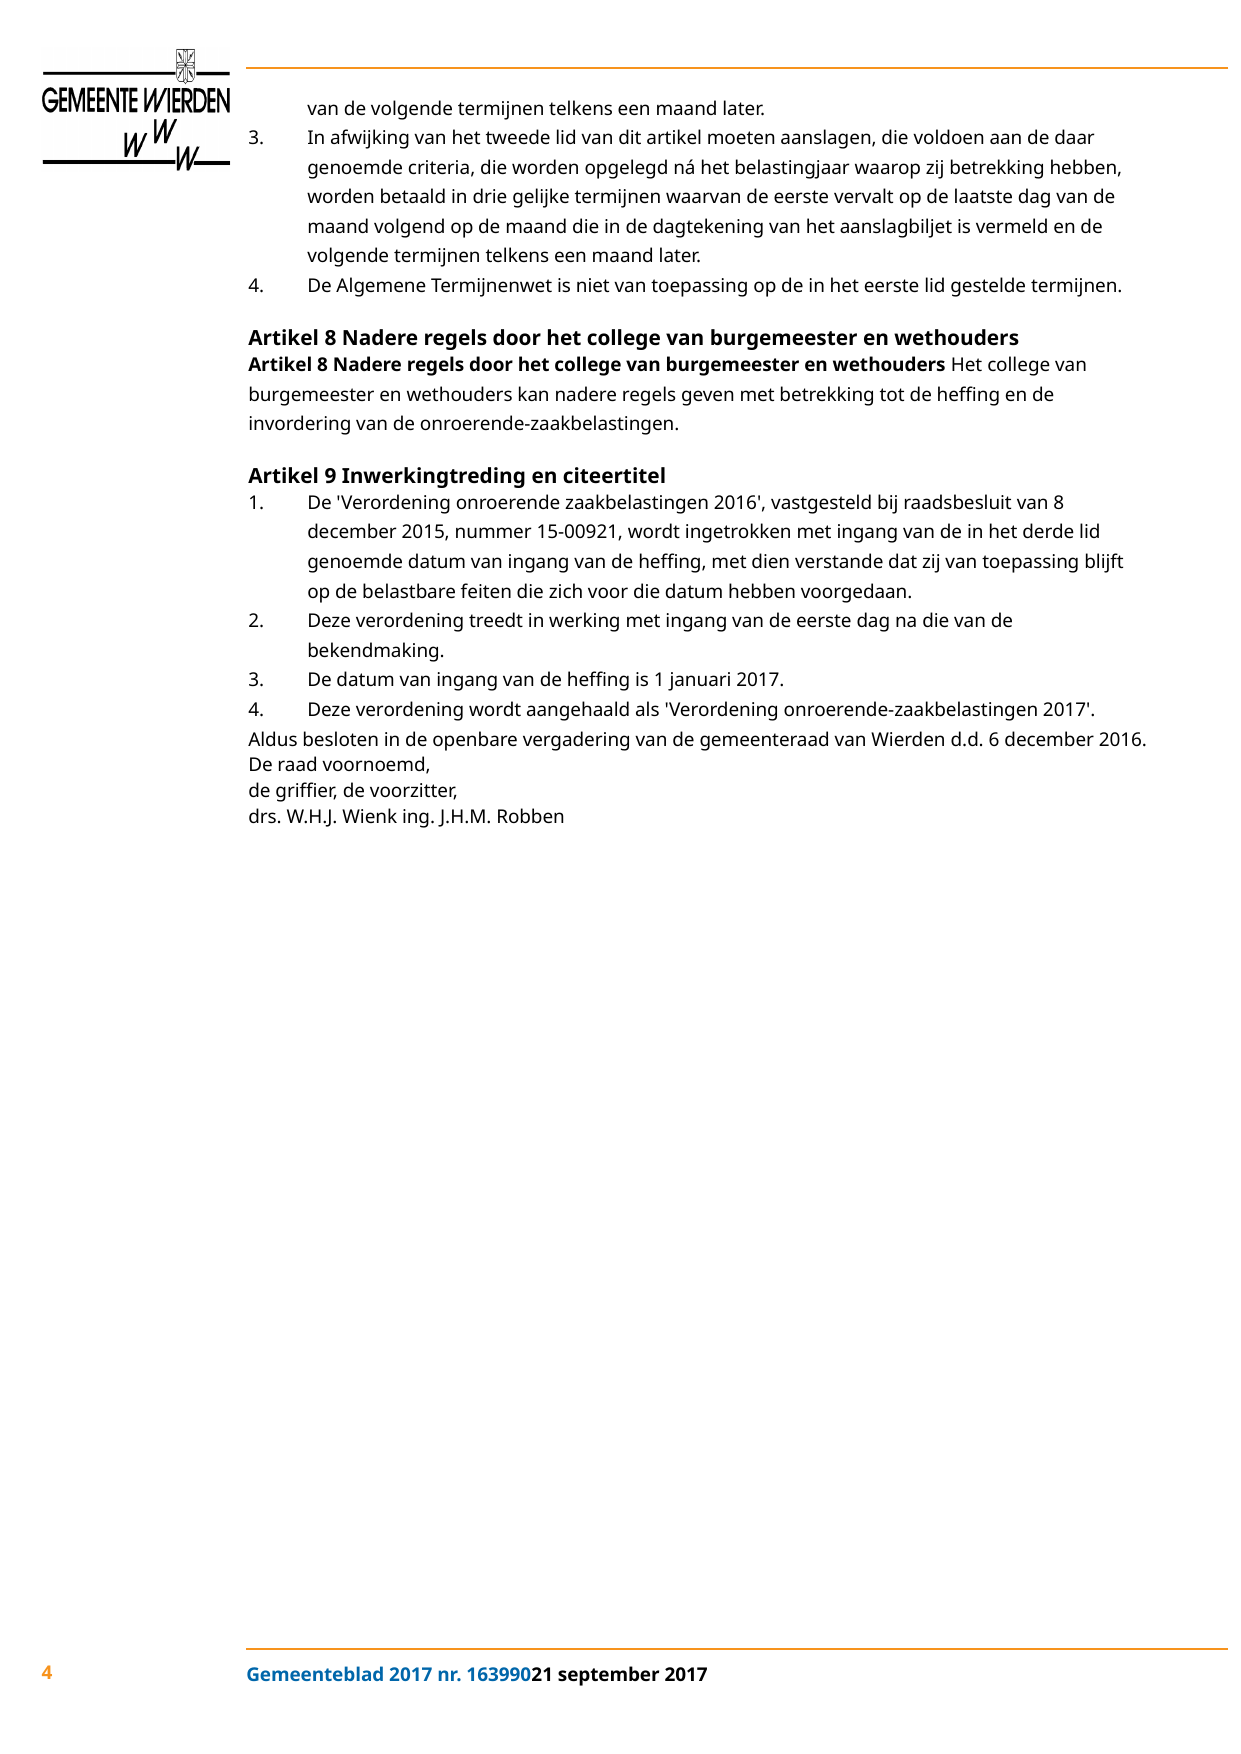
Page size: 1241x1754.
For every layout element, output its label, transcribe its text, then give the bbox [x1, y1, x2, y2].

text Artikel 9 Inwerkingtreding en citeertitel [248, 461, 1152, 489]
text Artikel 8 Nadere regels door het college van burgemeester en wethouders Het college van burgemeester en wethouders kan nadere regels geven met betrekking tot de heffing en de invordering van de onroerende-zaakbelastingen. [248, 351, 1152, 436]
list De datum van ingang van de heffing is 1 januari 2017. [248, 667, 1152, 692]
text Artikel 8 Nadere regels door het college van burgemeester en wethouders [248, 323, 1152, 351]
text De raad voornoemd, [248, 752, 1152, 777]
list De Algemene Termijnenwet is niet van toepassing op de in het eerste lid gestelde termijnen. [248, 272, 1152, 298]
picture [41, 47, 231, 172]
list De 'Verordening onroerende zaakbelastingen 2016', vastgesteld bij raadsbesluit van 8 december 2015, nummer 15-00921, wordt ingetrokken met ingang van de in het derde lid genoemde datum van ingang van de heffing, met dien verstande dat zij van toepassing blijft op de belastbare feiten die zich voor die datum hebben voorgedaan. [248, 489, 1152, 604]
list Deze verordening treedt in werking met ingang van de eerste dag na die van de bekendmaking. [248, 607, 1152, 663]
list In afwijking van het tweede lid van dit artikel moeten aanslagen, die voldoen aan de daar genoemde criteria, die worden opgelegd ná het belastingjaar waarop zij betrekking hebben, worden betaald in drie gelijke termijnen waarvan de eerste vervalt op de laatste dag van de maand volgend op de maand die in de dagtekening van het aanslagbiljet is vermeld en de volgende termijnen telkens een maand later. [248, 124, 1152, 268]
text de griffier, de voorzitter, [248, 777, 1152, 803]
text drs. W.H.J. Wienk ing. J.H.M. Robben [248, 803, 1152, 829]
text Aldus besloten in de openbare vergadering van de gemeenteraad van Wierden d.d. 6 december 2016. [248, 726, 1152, 752]
list Deze verordening wordt aangehaald als 'Verordening onroerende-zaakbelastingen 2017'. [248, 696, 1152, 722]
list van de volgende termijnen telkens een maand later. [248, 95, 1152, 121]
